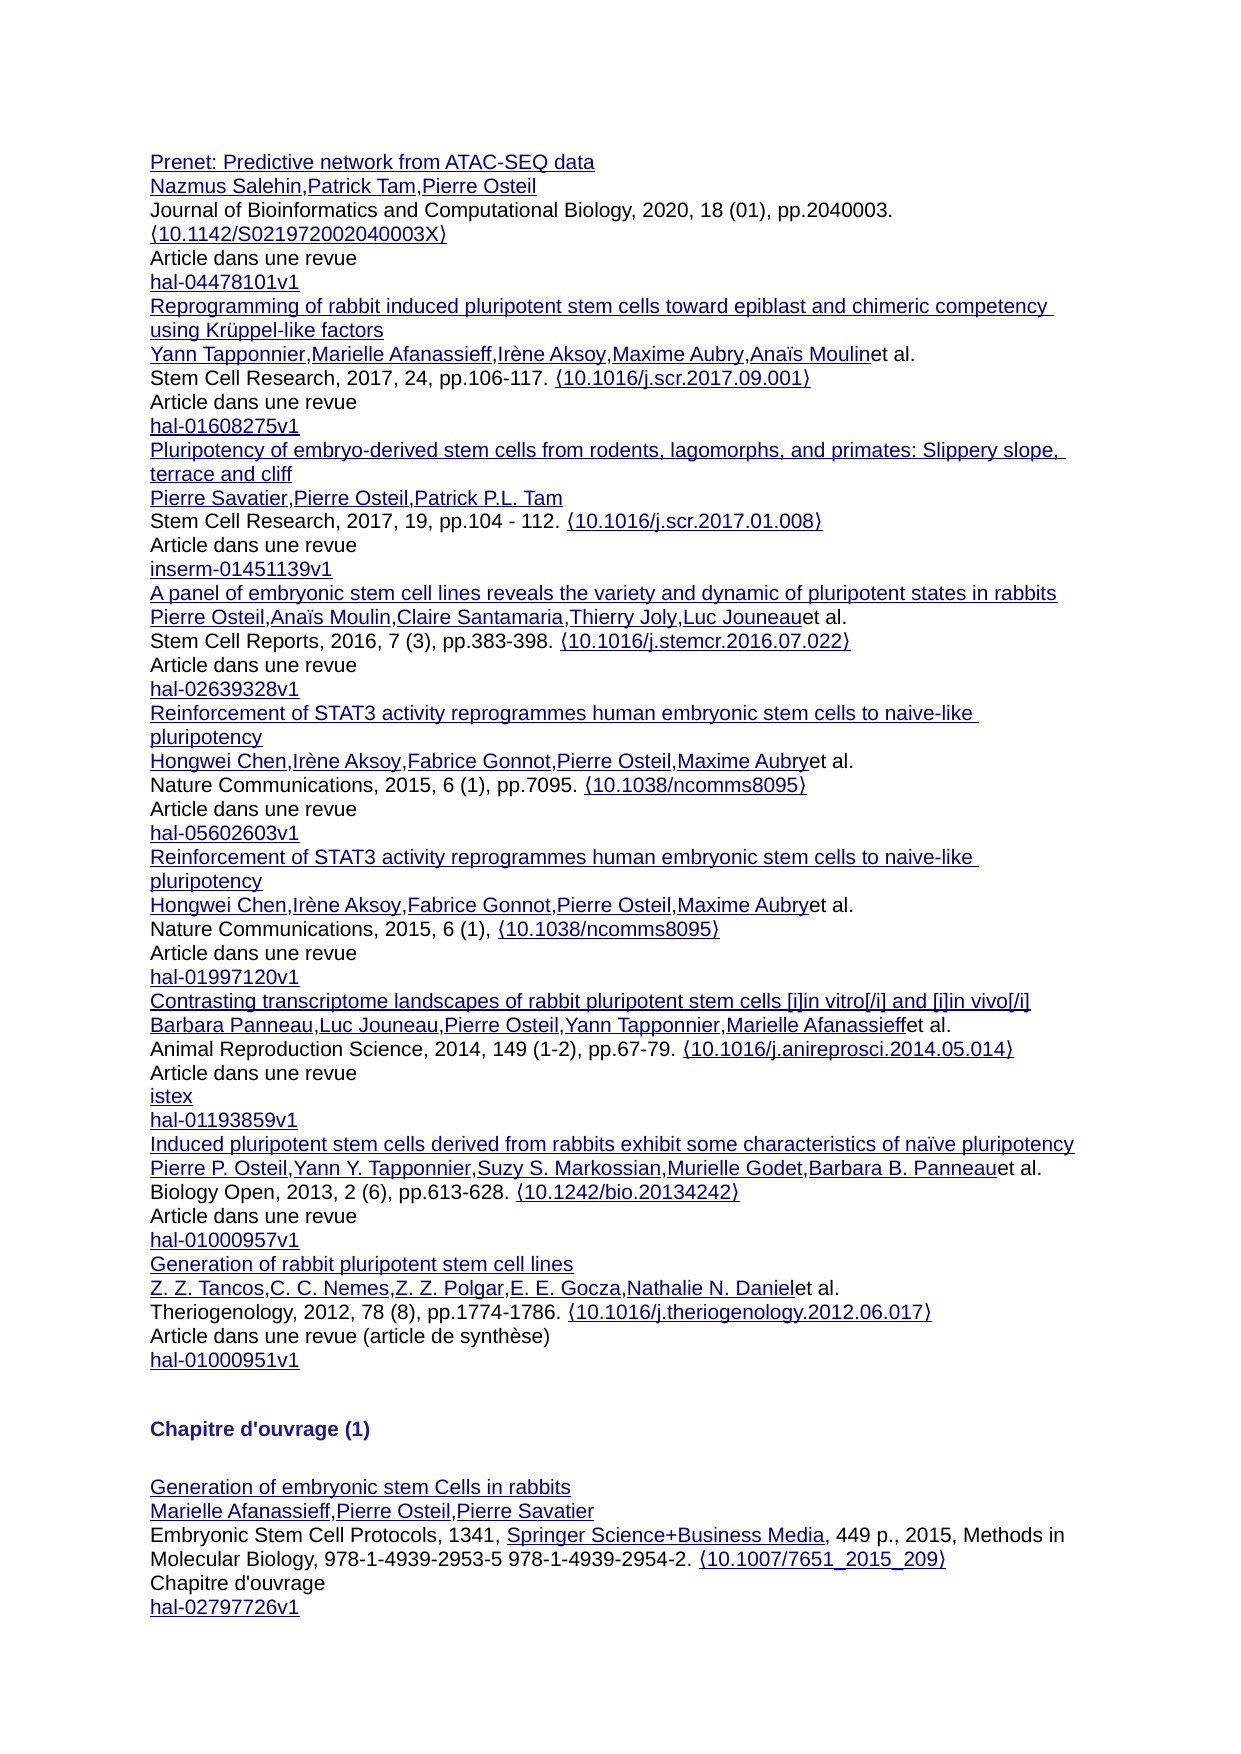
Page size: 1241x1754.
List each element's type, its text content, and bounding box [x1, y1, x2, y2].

subtitle Chapitre d'ouvrage (1) [150, 1417, 1090, 1441]
table_cell Generation of rabbit pluripotent stem cell lines Z. Z. Tancos,C. C. Nemes,Z. Z. Polgar,E. E. Gocza,Nathalie N. Danielet al. Theriogenology, 2012, 78 (8), pp.1774-1786. ⟨10.1016/j.theriogenology.2012.06.017⟩ Article dans une revue (article de synthèse) hal-01000951v1 [150, 1252, 1090, 1372]
table_cell Reinforcement of STAT3 activity reprogrammes human embryonic stem cells to naive-like pluripotency Hongwei Chen,Irène Aksoy,Fabrice Gonnot,Pierre Osteil,Maxime Aubryet al. Nature Communications, 2015, 6 (1), pp.7095. ⟨10.1038/ncomms8095⟩ Article dans une revue hal-05602603v1 [150, 701, 1090, 845]
table_cell Reprogramming of rabbit induced pluripotent stem cells toward epiblast and chimeric competency using Krüppel-like factors Yann Tapponnier,Marielle Afanassieff,Irène Aksoy,Maxime Aubry,Anaïs Moulinet al. Stem Cell Research, 2017, 24, pp.106-117. ⟨10.1016/j.scr.2017.09.001⟩ Article dans une revue hal-01608275v1 [150, 294, 1090, 437]
table_header Generation of embryonic stem Cells in rabbits Marielle Afanassieff,Pierre Osteil,Pierre Savatier Embryonic Stem Cell Protocols, 1341, Springer Science+Business Media, 449 p., 2015, Methods in Molecular Biology, 978-1-4939-2953-5 978-1-4939-2954-2. ⟨10.1007/7651_2015_209⟩ Chapitre d'ouvrage hal-02797726v1 [150, 1475, 1090, 1619]
table_cell A panel of embryonic stem cell lines reveals the variety and dynamic of pluripotent states in rabbits Pierre Osteil,Anaïs Moulin,Claire Santamaria,Thierry Joly,Luc Jouneauet al. Stem Cell Reports, 2016, 7 (3), pp.383-398. ⟨10.1016/j.stemcr.2016.07.022⟩ Article dans une revue hal-02639328v1 [150, 581, 1090, 701]
table_cell Induced pluripotent stem cells derived from rabbits exhibit some characteristics of naïve pluripotency Pierre P. Osteil,Yann Y. Tapponnier,Suzy S. Markossian,Murielle Godet,Barbara B. Panneauet al. Biology Open, 2013, 2 (6), pp.613-628. ⟨10.1242/bio.20134242⟩ Article dans une revue hal-01000957v1 [150, 1132, 1090, 1252]
table_cell Reinforcement of STAT3 activity reprogrammes human embryonic stem cells to naive-like pluripotency Hongwei Chen,Irène Aksoy,Fabrice Gonnot,Pierre Osteil,Maxime Aubryet al. Nature Communications, 2015, 6 (1), ⟨10.1038/ncomms8095⟩ Article dans une revue hal-01997120v1 [150, 845, 1090, 988]
table_cell Contrasting transcriptome landscapes of rabbit pluripotent stem cells [i]in vitro[/i] and [i]in vivo[/i] Barbara Panneau,Luc Jouneau,Pierre Osteil,Yann Tapponnier,Marielle Afanassieffet al. Animal Reproduction Science, 2014, 149 (1-2), pp.67-79. ⟨10.1016/j.anireprosci.2014.05.014⟩ Article dans une revue istex hal-01193859v1 [150, 989, 1090, 1132]
table_cell Pluripotency of embryo-derived stem cells from rodents, lagomorphs, and primates: Slippery slope, terrace and cliff Pierre Savatier,Pierre Osteil,Patrick P.L. Tam Stem Cell Research, 2017, 19, pp.104 - 112. ⟨10.1016/j.scr.2017.01.008⟩ Article dans une revue inserm-01451139v1 [150, 438, 1090, 581]
table_cell Prenet: Predictive network from ATAC-SEQ data Nazmus Salehin,Patrick Tam,Pierre Osteil Journal of Bioinformatics and Computational Biology, 2020, 18 (01), pp.2040003. ⟨10.1142/S021972002040003X⟩ Article dans une revue hal-04478101v1 [150, 150, 1090, 294]
